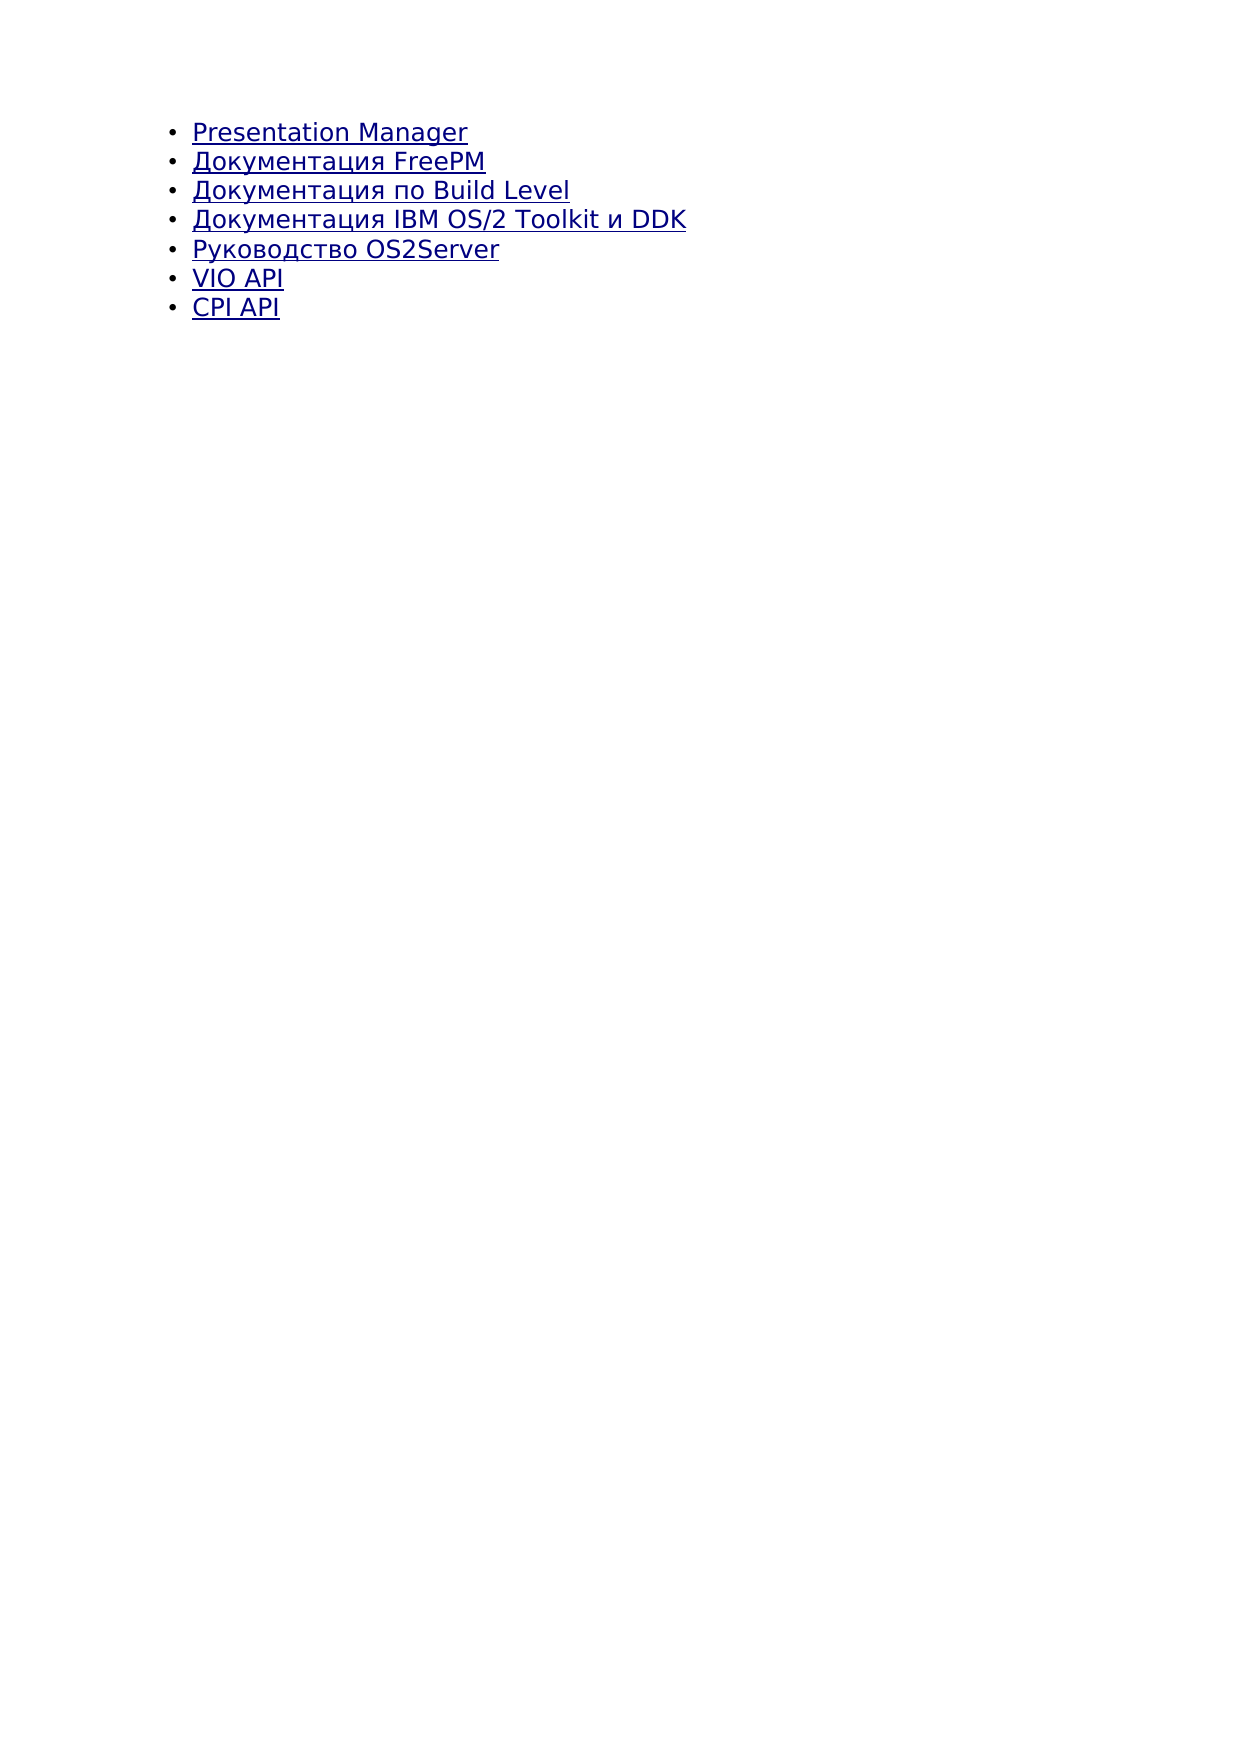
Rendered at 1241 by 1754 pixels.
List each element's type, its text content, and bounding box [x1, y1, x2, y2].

list CPI API [177, 293, 1122, 322]
list Документация по Build Level [177, 176, 1122, 206]
list Presentation Manager [177, 118, 1122, 147]
list Документация FreePM [177, 147, 1122, 176]
list VIO API [177, 264, 1122, 293]
list Руководство OS2Server [177, 235, 1122, 264]
list Документация IBM OS/2 Toolkit и DDK [177, 206, 1122, 235]
